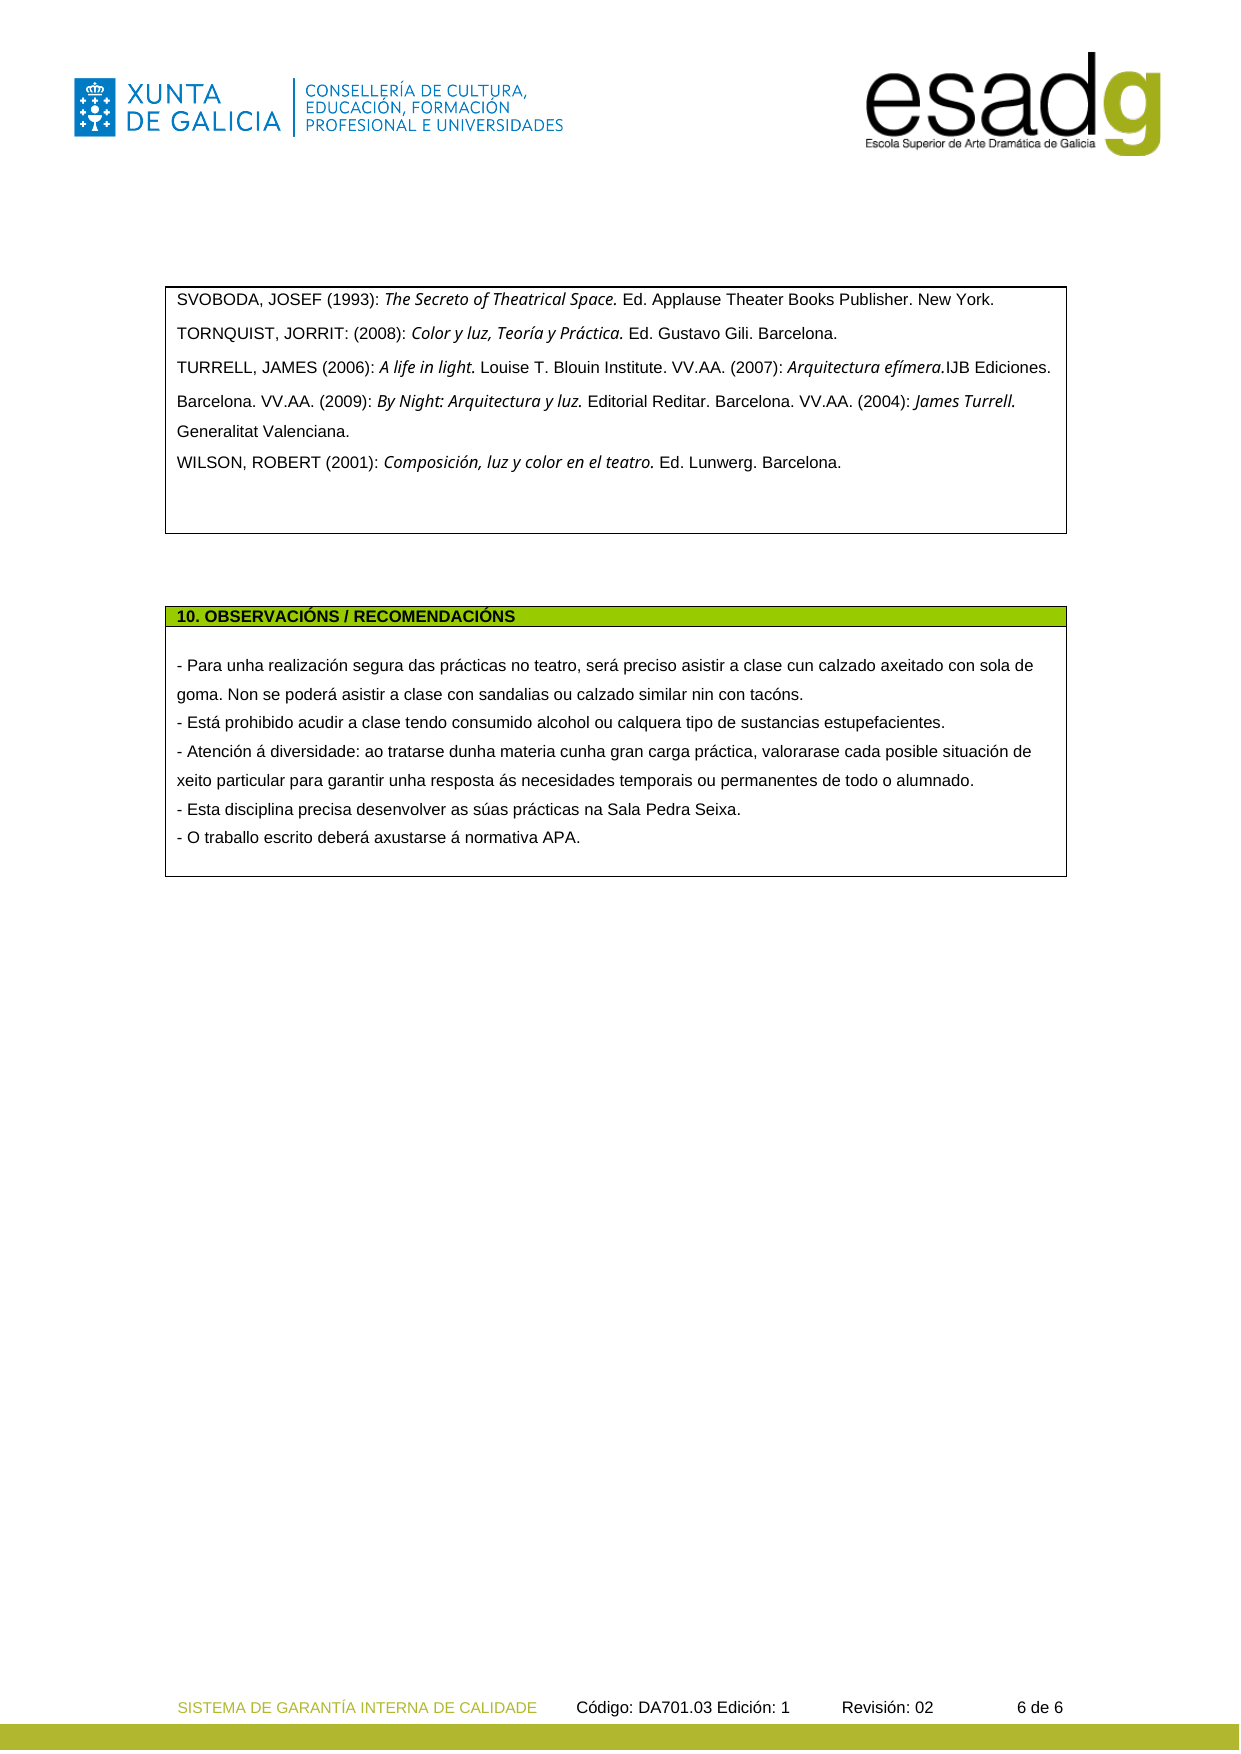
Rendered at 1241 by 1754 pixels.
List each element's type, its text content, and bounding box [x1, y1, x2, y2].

table_cell SVOBODA, JOSEF (1993): The Secreto of Theatrical Space. Ed. Applause Theater Books Publisher. New York. TORNQUIST, JORRIT: (2008): Color y luz, Teoría y Práctica. Ed. Gustavo Gili. Barcelona. TURRELL, JAMES (2006): A life in light. Louise T. Blouin Institute. VV.AA. (2007): Arquitectura efímera.IJB Ediciones. Barcelona. VV.AA. (2009): By Night: Arquitectura y luz. Editorial Reditar. Barcelona. VV.AA. (2004): James Turrell. Generalitat Valenciana. WILSON, ROBERT (2001): Composición, luz y color en el teatro. Ed. Lunwerg. Barcelona. [166, 288, 1066, 533]
picture [0, 1724, 1241, 1750]
picture [74, 78, 563, 137]
picture [865, 51, 1161, 156]
table_header 10. OBSERVACIÓNS / RECOMENDACIÓNS [166, 607, 1066, 626]
table_cell - Para unha realización segura das prácticas no teatro, será preciso asistir a clase cun calzado axeitado con sola de goma. Non se poderá asistir a clase con sandalias ou calzado similar nin con tacóns. - Está prohibido acudir a clase tendo consumido alcohol ou calquera tipo de sustancias estupefacientes. - Atención á diversidade: ao tratarse dunha materia cunha gran carga práctica, valorarase cada posible situación de xeito particular para garantir unha resposta ás necesidades temporais ou permanentes de todo o alumnado. - Esta disciplina precisa desenvolver as súas prácticas na Sala Pedra Seixa. - O traballo escrito deberá axustarse á normativa APA. [166, 627, 1066, 876]
